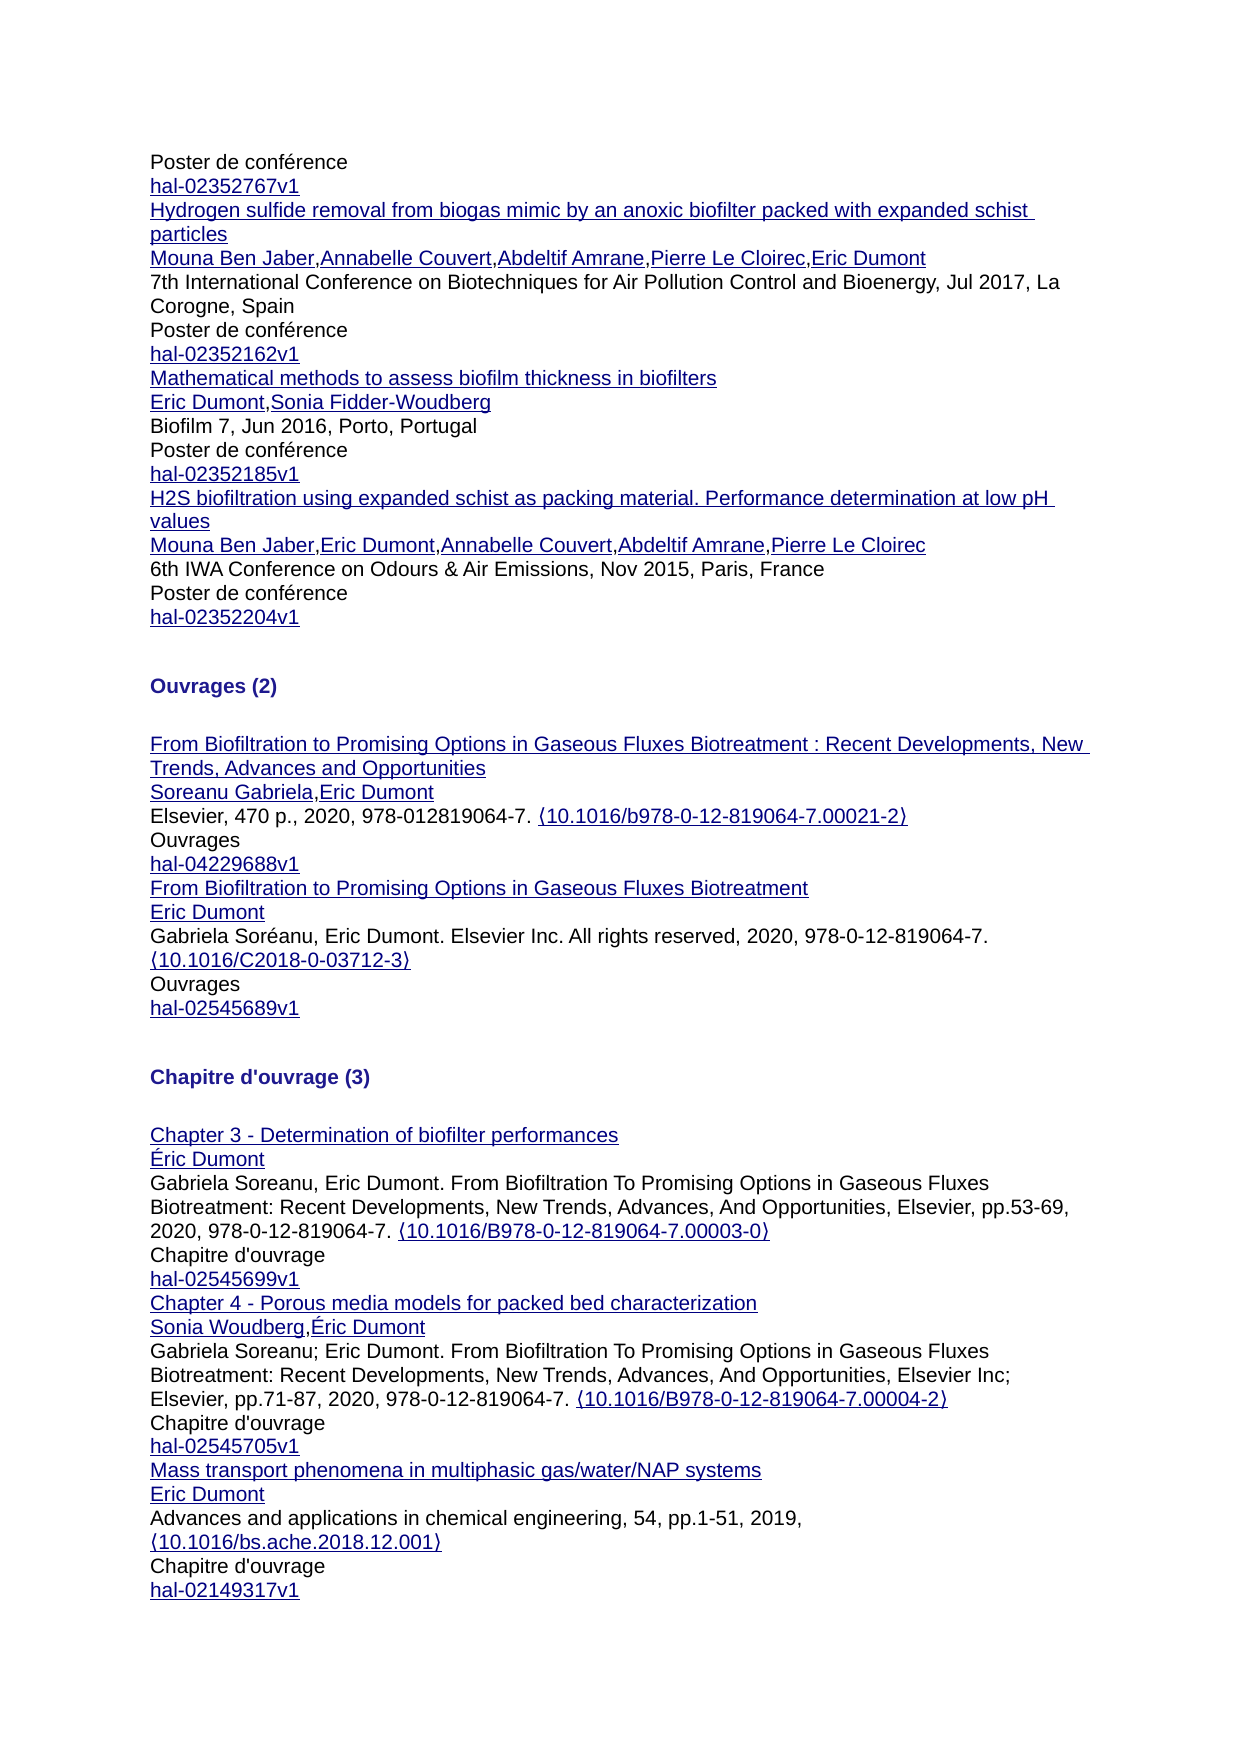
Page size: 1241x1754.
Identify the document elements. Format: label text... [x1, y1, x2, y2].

table_cell Mass transport phenomena in multiphasic gas/water/NAP systems Eric Dumont Advances and applications in chemical engineering, 54, pp.1-51, 2019, ⟨10.1016/bs.ache.2018.12.001⟩ Chapitre d'ouvrage hal-02149317v1 [150, 1458, 1090, 1602]
subtitle Ouvrages (2) [150, 674, 1090, 698]
table_header From Biofiltration to Promising Options in Gaseous Fluxes Biotreatment : Recent Developments, New [150, 732, 1090, 753]
table_cell From Biofiltration to Promising Options in Gaseous Fluxes Biotreatment Eric Dumont Gabriela Soréanu, Eric Dumont. Elsevier Inc. All rights reserved, 2020, 978-0-12-819064-7. ⟨10.1016/C2018-0-03712-3⟩ Ouvrages hal-02545689v1 [150, 876, 1090, 1020]
table_cell Hydrogen sulfide removal from biogas mimic by an anoxic biofilter packed with expanded schist particles Mouna Ben Jaber,Annabelle Couvert,Abdeltif Amrane,Pierre Le Cloirec,Eric Dumont 7th International Conference on Biotechniques for Air Pollution Control and Bioenergy, Jul 2017, La Corogne, Spain Poster de conférence hal-02352162v1 [150, 198, 1090, 366]
table_header Trends, Advances and Opportunities Soreanu Gabriela,Eric Dumont Elsevier, 470 p., 2020, 978-012819064-7. ⟨10.1016/b978-0-12-819064-7.00021-2⟩ Ouvrages hal-04229688v1 [150, 754, 1090, 876]
subtitle Chapitre d'ouvrage (3) [150, 1064, 1090, 1088]
table_cell Mathematical methods to assess biofilm thickness in biofilters Eric Dumont,Sonia Fidder-Woudberg Biofilm 7, Jun 2016, Porto, Portugal Poster de conférence hal-02352185v1 [150, 366, 1090, 485]
table_cell H2S biofiltration using expanded schist as packing material. Performance determination at low pH values Mouna Ben Jaber,Eric Dumont,Annabelle Couvert,Abdeltif Amrane,Pierre Le Cloirec 6th IWA Conference on Odours & Air Emissions, Nov 2015, Paris, France Poster de conférence hal-02352204v1 [150, 485, 1090, 629]
table_cell Poster de conférence hal-02352767v1 [150, 150, 1090, 198]
table_cell Chapter 4 - Porous media models for packed bed characterization Sonia Woudberg,Éric Dumont Gabriela Soreanu; Eric Dumont. From Biofiltration To Promising Options in Gaseous Fluxes Biotreatment: Recent Developments, New Trends, Advances, And Opportunities, Elsevier Inc; Elsevier, pp.71-87, 2020, 978-0-12-819064-7. ⟨10.1016/B978-0-12-819064-7.00004-2⟩ Chapitre d'ouvrage hal-02545705v1 [150, 1291, 1090, 1458]
table_header Chapter 3 - Determination of biofilter performances Éric Dumont Gabriela Soreanu, Eric Dumont. From Biofiltration To Promising Options in Gaseous Fluxes Biotreatment: Recent Developments, New Trends, Advances, And Opportunities, Elsevier, pp.53-69, 2020, 978-0-12-819064-7. ⟨10.1016/B978-0-12-819064-7.00003-0⟩ Chapitre d'ouvrage hal-02545699v1 [150, 1123, 1090, 1291]
